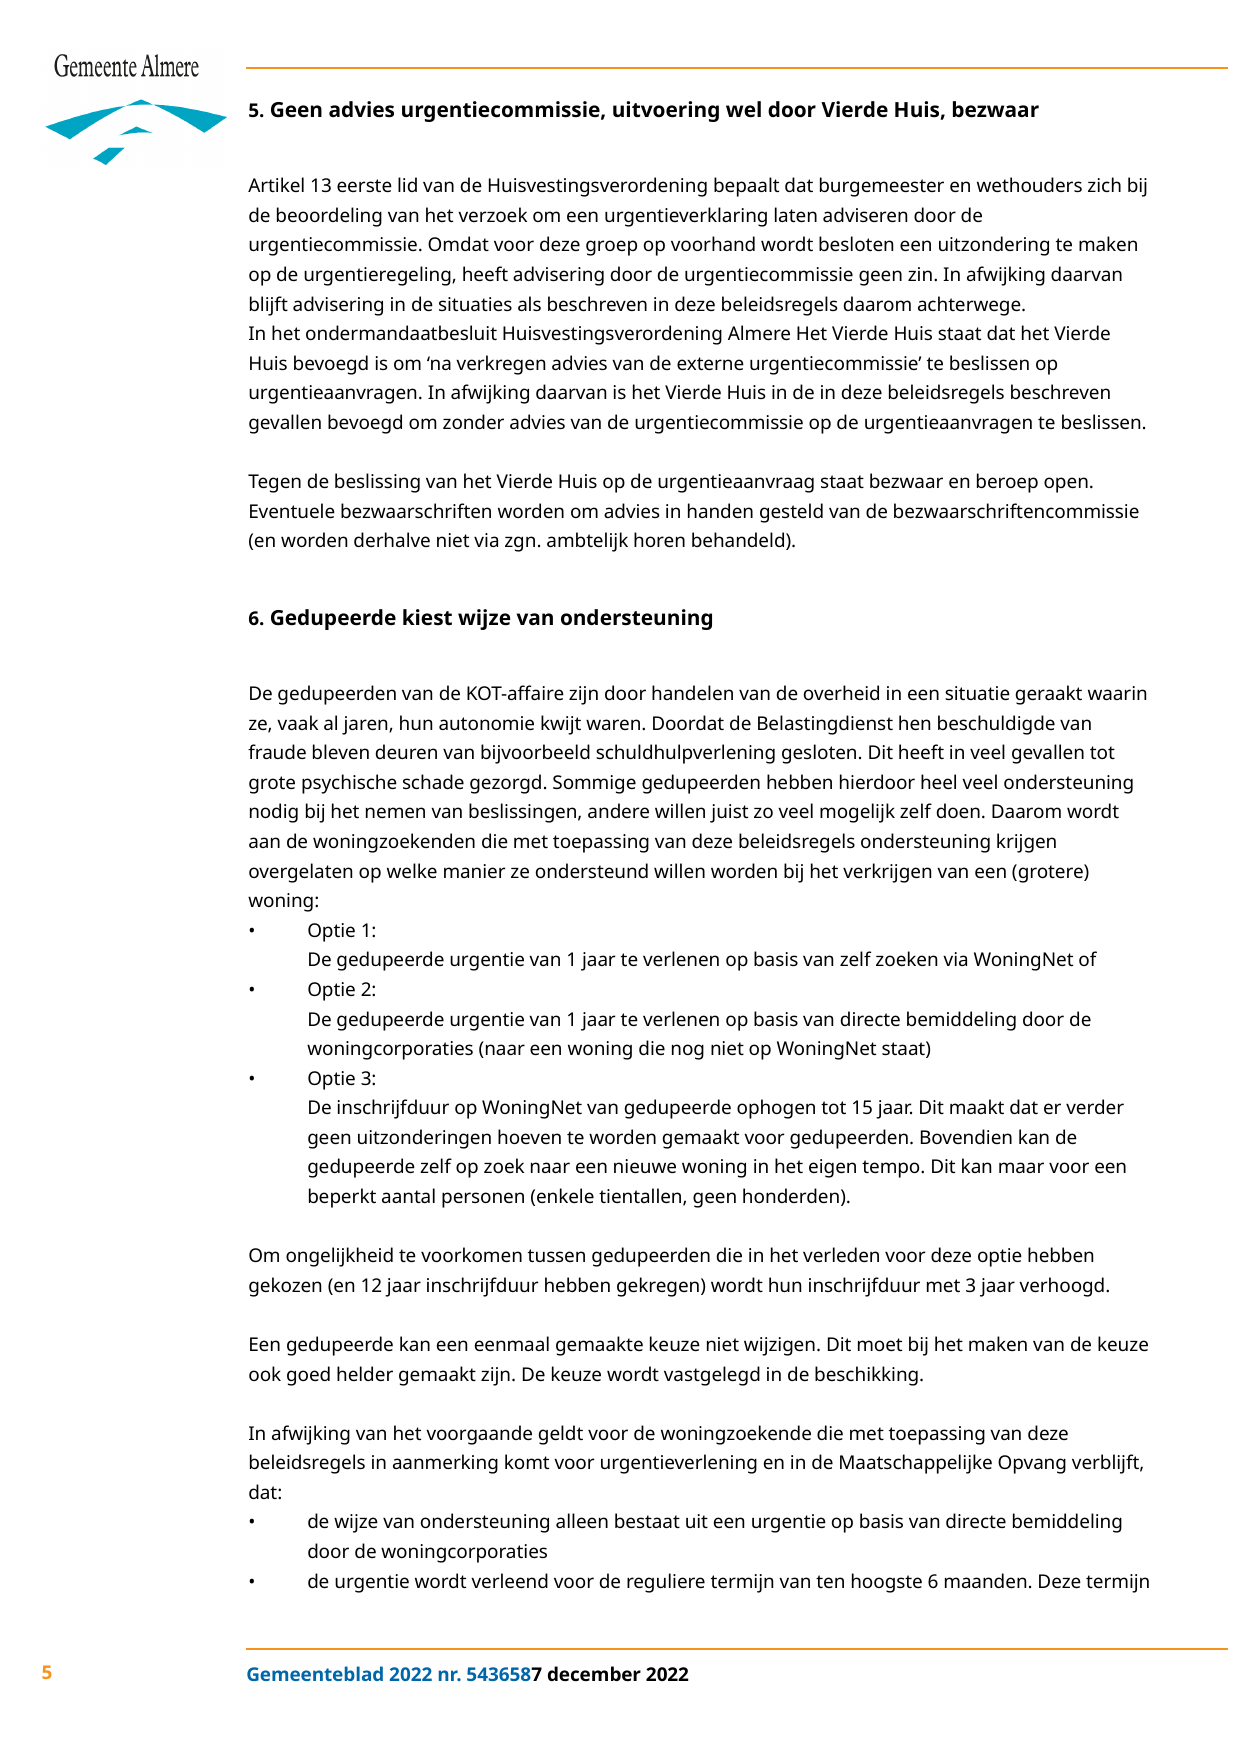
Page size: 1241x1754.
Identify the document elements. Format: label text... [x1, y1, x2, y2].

text Om ongelijkheid te voorkomen tussen gedupeerden die in het verleden voor deze optie hebben gekozen (en 12 jaar inschrijfduur hebben gekregen) wordt hun inschrijfduur met 3 jaar verhoogd. [248, 1242, 1152, 1298]
list de wijze van ondersteuning alleen bestaat uit een urgentie op basis van directe bemiddeling door de woningcorporaties [248, 1509, 1152, 1564]
text 5. Geen advies urgentiecommissie, uitvoering wel door Vierde Huis, bezwaar [248, 95, 1152, 123]
text 6. Gedupeerde kiest wijze van ondersteuning [248, 603, 1152, 631]
picture [41, 47, 231, 172]
text In het ondermandaatbesluit Huisvestingsverordening Almere Het Vierde Huis staat dat het Vierde Huis bevoegd is om ‘na verkregen advies van de externe urgentiecommissie’ te beslissen op urgentieaanvragen. In afwijking daarvan is het Vierde Huis in de in deze beleidsregels beschreven gevallen bevoegd om zonder advies van de urgentiecommissie op de urgentieaanvragen te beslissen. [248, 320, 1152, 435]
list de urgentie wordt verleend voor de reguliere termijn van ten hoogste 6 maanden. Deze termijn [248, 1568, 1152, 1594]
text In afwijking van het voorgaande geldt voor de woningzoekende die met toepassing van deze beleidsregels in aanmerking komt voor urgentieverlening en in de Maatschappelijke Opvang verblijft, dat: [248, 1420, 1152, 1505]
list De inschrijfduur op WoningNet van gedupeerde ophogen tot 15 jaar. Dit maakt dat er verder geen uitzonderingen hoeven te worden gemaakt voor gedupeerden. Bovendien kan de gedupeerde zelf op zoek naar een nieuwe woning in het eigen tempo. Dit kan maar voor een beperkt aantal personen (enkele tientallen, geen honderden). [248, 1094, 1152, 1209]
list Optie 3: [248, 1065, 1152, 1091]
text Een gedupeerde kan een eenmaal gemaakte keuze niet wijzigen. Dit moet bij het maken van de keuze ook goed helder gemaakt zijn. De keuze wordt vastgelegd in de beschikking. [248, 1331, 1152, 1387]
list Optie 1: [248, 917, 1152, 943]
text De gedupeerden van de KOT-affaire zijn door handelen van de overheid in een situatie geraakt waarin ze, vaak al jaren, hun autonomie kwijt waren. Doordat de Belastingdienst hen beschuldigde van fraude bleven deuren van bijvoorbeeld schuldhulpverlening gesloten. Dit heeft in veel gevallen tot grote psychische schade gezorgd. Sommige gedupeerden hebben hierdoor heel veel ondersteuning nodig bij het nemen van beslissingen, andere willen juist zo veel mogelijk zelf doen. Daarom wordt aan de woningzoekenden die met toepassing van deze beleidsregels ondersteuning krijgen overgelaten op welke manier ze ondersteund willen worden bij het verkrijgen van een (grotere) woning: [248, 680, 1152, 913]
list De gedupeerde urgentie van 1 jaar te verlenen op basis van directe bemiddeling door de woningcorporaties (naar een woning die nog niet op WoningNet staat) [248, 1006, 1152, 1061]
list De gedupeerde urgentie van 1 jaar te verlenen op basis van zelf zoeken via WoningNet of [248, 947, 1152, 972]
list Optie 2: [248, 976, 1152, 1002]
text Tegen de beslissing van het Vierde Huis op de urgentieaanvraag staat bezwaar en beroep open. Eventuele bezwaarschriften worden om advies in handen gesteld van de bezwaarschriftencommissie (en worden derhalve niet via zgn. ambtelijk horen behandeld). [248, 468, 1152, 553]
text Artikel 13 eerste lid van de Huisvestingsverordening bepaalt dat burgemeester en wethouders zich bij de beoordeling van het verzoek om een urgentieverklaring laten adviseren door de urgentiecommissie. Omdat voor deze groep op voorhand wordt besloten een uitzondering te maken op de urgentieregeling, heeft advisering door de urgentiecommissie geen zin. In afwijking daarvan blijft advisering in de situaties als beschreven in deze beleidsregels daarom achterwege. [248, 172, 1152, 317]
